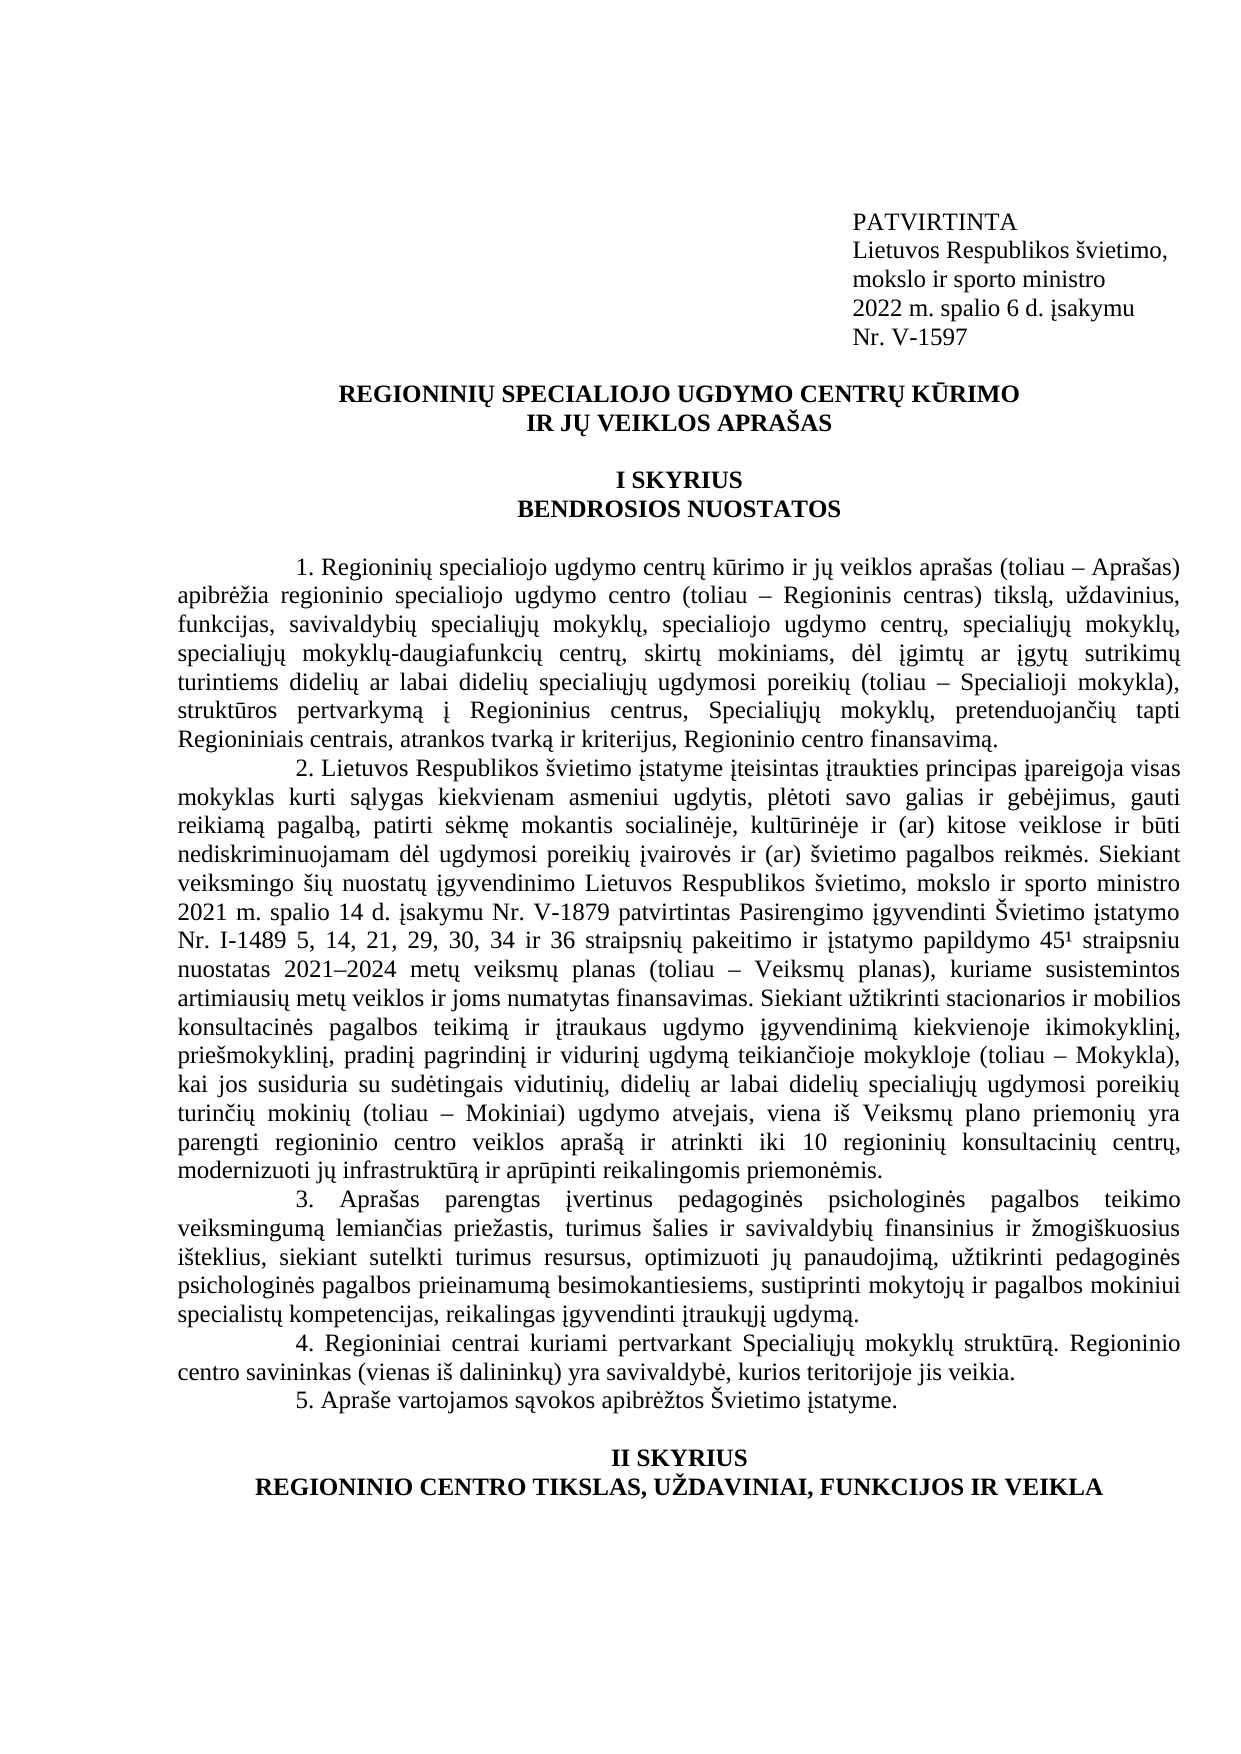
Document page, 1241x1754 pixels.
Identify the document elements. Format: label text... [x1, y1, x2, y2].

text II SKYRIUS [177, 1443, 1181, 1472]
text 1. Regioninių specialiojo ugdymo centrų kūrimo ir jų veiklos aprašas (toliau – Aprašas) apibrėžia regioninio specialiojo ugdymo centro (toliau – Regioninis centras) tikslą, uždavinius, funkcijas, savivaldybių specialiųjų mokyklų, specialiojo ugdymo centrų, specialiųjų mokyklų, specialiųjų mokyklų-daugiafunkcių centrų, skirtų mokiniams, dėl įgimtų ar įgytų sutrikimų turintiems didelių ar labai didelių specialiųjų ugdymosi poreikių (toliau – Specialioji mokykla), struktūros pertvarkymą į Regioninius centrus, Specialiųjų mokyklų, pretenduojančių tapti Regioniniais centrais, atrankos tvarką ir kriterijus, Regioninio centro finansavimą. [177, 552, 1181, 753]
text I SKYRIUS [177, 465, 1181, 494]
text BENDROSIOS NUOSTATOS [177, 494, 1181, 523]
text Nr. V-1597 [852, 322, 1181, 350]
text Lietuvos Respublikos švietimo, [852, 235, 1181, 264]
text 4. Regioniniai centrai kuriami pertvarkant Specialiųjų mokyklų struktūrą. Regioninio centro savininkas (vienas iš dalininkų) yra savivaldybė, kurios teritorijoje jis veikia. [177, 1328, 1181, 1385]
text 2022 m. spalio 6 d. įsakymu [852, 293, 1181, 322]
text PATVIRTINTA [717, 207, 1181, 235]
text IR JŲ VEIKLOS APRAŠAS [177, 408, 1181, 437]
text 3. Aprašas parengtas įvertinus pedagoginės psichologinės pagalbos teikimo veiksmingumą lemiančias priežastis, turimus šalies ir savivaldybių finansinius ir žmogiškuosius išteklius, siekiant sutelkti turimus resursus, optimizuoti jų panaudojimą, užtikrinti pedagoginės psichologinės pagalbos prieinamumą besimokantiesiems, sustiprinti mokytojų ir pagalbos mokiniui specialistų kompetencijas, reikalingas įgyvendinti įtraukųjį ugdymą. [177, 1184, 1181, 1328]
text REGIONINIŲ SPECIALIOJO UGDYMO CENTRŲ KŪRIMO [177, 379, 1181, 408]
text 2. Lietuvos Respublikos švietimo įstatyme įteisintas įtraukties principas įpareigoja visas mokyklas kurti sąlygas kiekvienam asmeniui ugdytis, plėtoti savo galias ir gebėjimus, gauti reikiamą pagalbą, patirti sėkmę mokantis socialinėje, kultūrinėje ir (ar) kitose veiklose ir būti nediskriminuojamam dėl ugdymosi poreikių įvairovės ir (ar) švietimo pagalbos reikmės. Siekiant veiksmingo šių nuostatų įgyvendinimo Lietuvos Respublikos švietimo, mokslo ir sporto ministro 2021 m. spalio 14 d. įsakymu Nr. V-1879 patvirtintas Pasirengimo įgyvendinti Švietimo įstatymo Nr. I-1489 5, 14, 21, 29, 30, 34 ir 36 straipsnių pakeitimo ir įstatymo papildymo 45¹ straipsniu nuostatas 2021–2024 metų veiksmų planas (toliau – Veiksmų planas), kuriame susistemintos artimiausių metų veiklos ir joms numatytas finansavimas. Siekiant užtikrinti stacionarios ir mobilios konsultacinės pagalbos teikimą ir įtraukaus ugdymo įgyvendinimą kiekvienoje ikimokyklinį, priešmokyklinį, pradinį pagrindinį ir vidurinį ugdymą teikiančioje mokykloje (toliau – Mokykla), kai jos susiduria su sudėtingais vidutinių, didelių ar labai didelių specialiųjų ugdymosi poreikių turinčių mokinių (toliau – Mokiniai) ugdymo atvejais, viena iš Veiksmų plano priemonių yra parengti regioninio centro veiklos aprašą ir atrinkti iki 10 regioninių konsultacinių centrų, modernizuoti jų infrastruktūrą ir aprūpinti reikalingomis priemonėmis. [177, 753, 1181, 1184]
text REGIONINIO CENTRO TIKSLAS, UŽDAVINIAI, FUNKCIJOS IR VEIKLA [177, 1472, 1181, 1500]
text 5. Apraše vartojamos sąvokos apibrėžtos Švietimo įstatyme. [177, 1385, 1181, 1414]
text mokslo ir sporto ministro [852, 264, 1181, 293]
